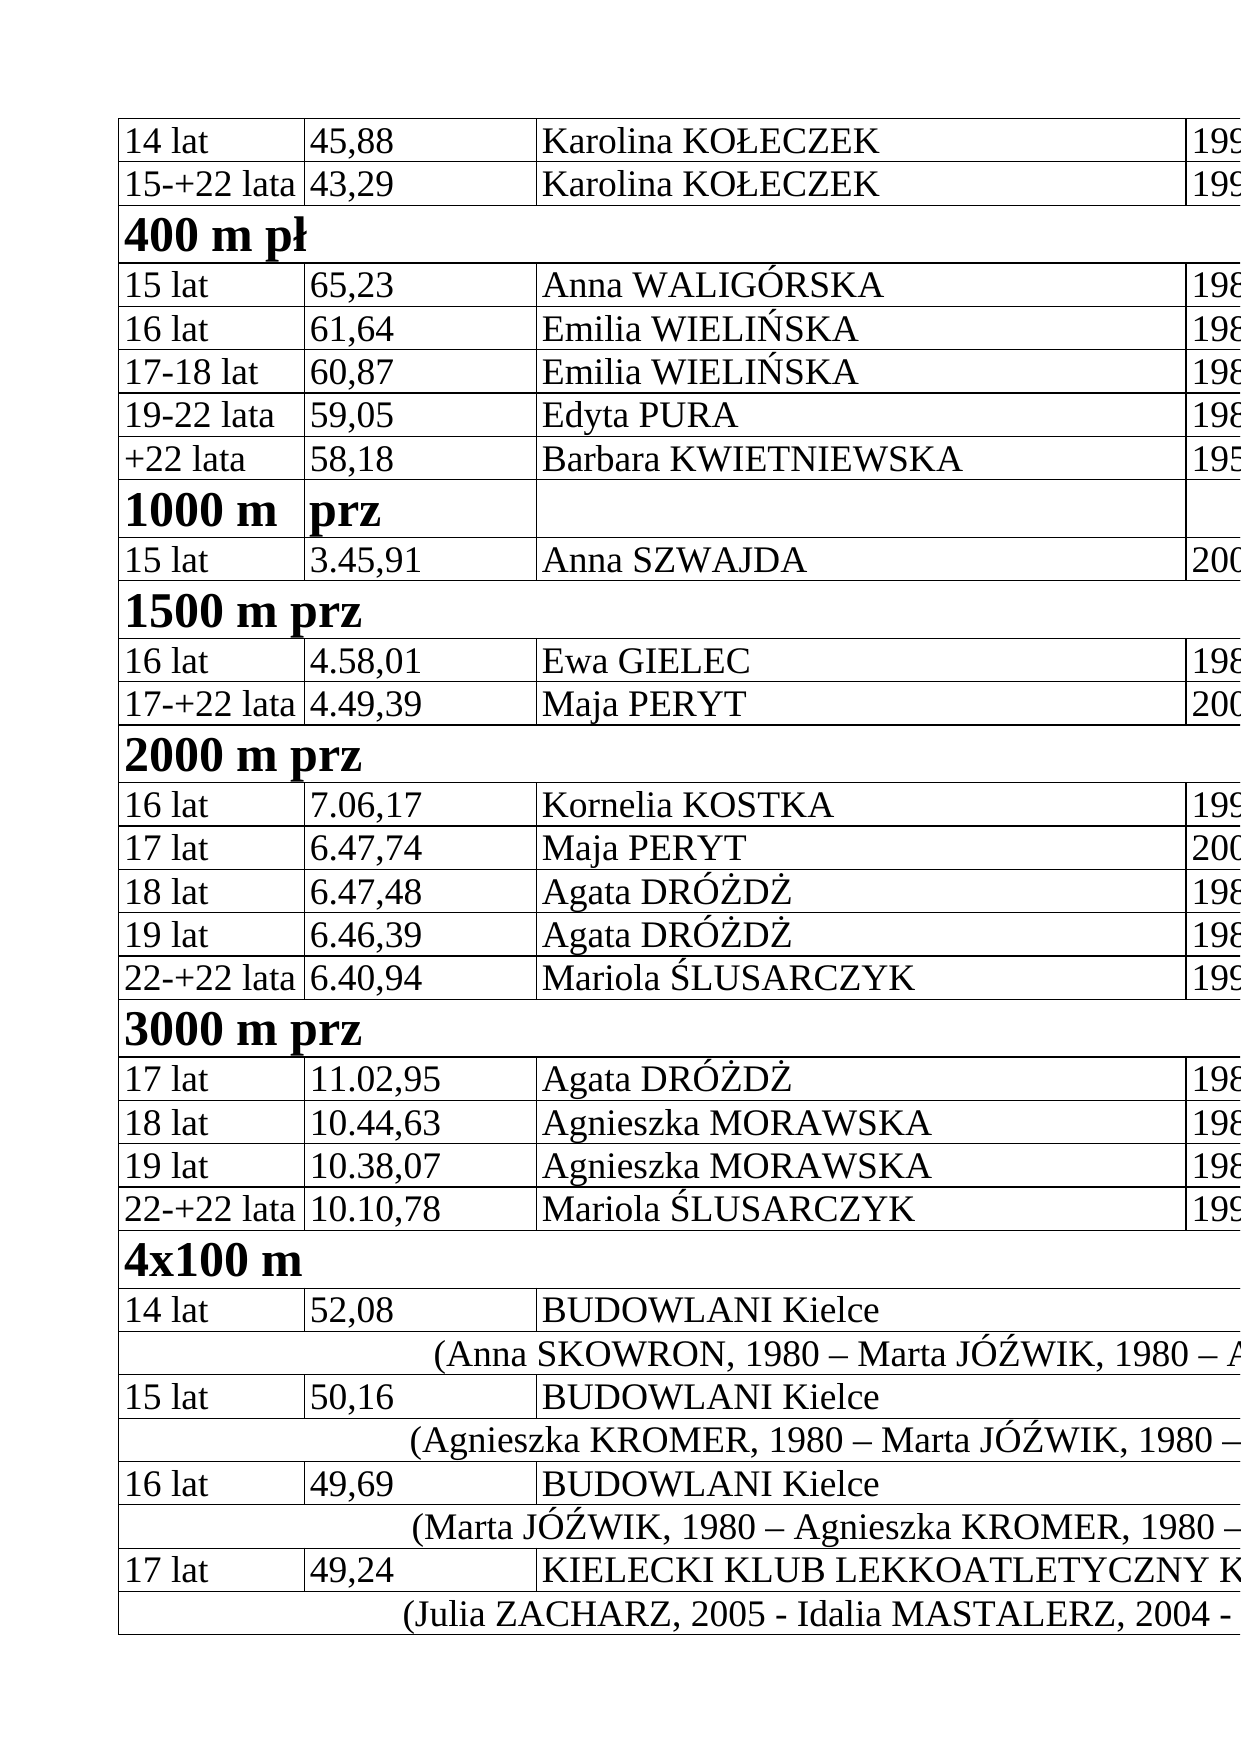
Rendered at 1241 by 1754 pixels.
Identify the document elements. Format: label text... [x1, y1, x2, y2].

table_cell 1985 [1187, 307, 1240, 349]
table_cell 1000 m [119, 480, 304, 537]
table_cell Mariola ŚLUSARCZYK [537, 957, 1185, 999]
table_cell KIELECKI KLUB LEKKOATLETYCZNY Kielce [537, 1549, 1240, 1591]
table_cell 15 lat [119, 1375, 304, 1418]
table_cell 2000 m prz [119, 726, 1240, 782]
table_cell 10.44,63 [305, 1101, 536, 1143]
table_cell 16 lat [119, 307, 304, 349]
table_cell BUDOWLANI Kielce [537, 1289, 1240, 1331]
table_cell Agnieszka MORAWSKA [537, 1144, 1185, 1186]
table_cell Agata DRÓŻDŻ [537, 870, 1185, 912]
table_cell Maja PERYT [537, 827, 1185, 869]
table_cell 49,24 [305, 1549, 536, 1591]
table_cell 59,05 [305, 394, 536, 436]
table_cell 14 lat [119, 1289, 304, 1331]
table_cell 1984 [1187, 913, 1240, 955]
table_cell 52,08 [305, 1289, 536, 1331]
table_cell 2004 [1234, 693, 1240, 715]
table_cell 4.58,01 [305, 639, 536, 681]
table_cell Edyta PURA [537, 394, 1185, 436]
table_cell 6.47,48 [305, 870, 536, 912]
table_cell 7.06,17 [305, 783, 536, 825]
table_cell 1985 [1187, 1101, 1240, 1143]
table_cell 19 lat [119, 1144, 304, 1186]
table_cell 17 lat [119, 1549, 304, 1591]
table_cell Maja PERYT [537, 682, 1185, 724]
table_cell 17-+22 lata [119, 682, 304, 724]
table_cell +22 lata [119, 437, 304, 479]
table_cell [537, 480, 1185, 537]
table_cell 1988 [1187, 639, 1240, 681]
table_cell 16 lat [119, 1462, 304, 1504]
table_cell 2004 [1187, 682, 1240, 724]
table_cell 16 lat [119, 639, 304, 681]
table_cell 2004 [1187, 827, 1240, 869]
table_cell Anna WALIGÓRSKA [537, 264, 1185, 306]
table_cell 19 lat [119, 913, 304, 955]
table_cell 1984 [1187, 870, 1240, 912]
table_cell 1500 m prz [119, 581, 1240, 638]
table_cell (Marta JÓŹWIK, 1980 – Agnieszka KROMER, 1980 – Anna SKOWRON, 1980 – Monika KRĘCISZ, 1980) [119, 1505, 1240, 1548]
table_cell 1990 [1187, 1188, 1240, 1230]
table_cell 17 lat [119, 1058, 304, 1100]
table_cell 50,16 [305, 1375, 536, 1418]
table_cell 6.40,94 [305, 957, 536, 999]
table_cell 2006 [1187, 538, 1240, 580]
table_cell Karolina KOŁECZEK [537, 119, 1185, 161]
table_cell (Anna SKOWRON, 1980 – Marta JÓŹWIK, 1980 – Agnieszka PAJĄK, 1981 – Monika KRĘCISZ, 1980) [119, 1332, 1240, 1374]
table_cell 10.10,78 [305, 1188, 536, 1230]
table_cell 1989 [1187, 264, 1240, 306]
table_cell Ewa GIELEC [537, 639, 1185, 681]
table_cell 60,87 [305, 350, 536, 392]
table_cell Agnieszka MORAWSKA [537, 1101, 1185, 1143]
table_cell 1985 [1187, 350, 1240, 392]
table_cell 14 lat [119, 119, 304, 161]
table_cell Barbara KWIETNIEWSKA [537, 437, 1185, 479]
table_cell 3000 m prz [119, 1000, 1240, 1056]
table_cell 1985 [1187, 1144, 1240, 1186]
table_cell 16 lat [119, 783, 304, 825]
table_cell 61,64 [305, 307, 536, 349]
table_cell 1955 [1187, 437, 1240, 479]
table_cell 1993 [1187, 162, 1240, 205]
table_cell 43,29 [305, 162, 536, 205]
table_cell 18 lat [119, 1101, 304, 1143]
table_cell 22-+22 lata [119, 957, 304, 999]
table_cell 400 m pł [119, 206, 1240, 262]
table_cell 2006 [1234, 549, 1240, 571]
table_cell [1187, 480, 1240, 537]
table_cell 17 lat [119, 827, 304, 869]
table_cell 6.47,74 [305, 827, 536, 869]
table_cell 2004 [1234, 837, 1240, 859]
table_cell Agata DRÓŻDŻ [537, 913, 1185, 955]
table_cell (Agnieszka KROMER, 1980 – Marta JÓŹWIK, 1980 – Agnieszka PAJĄK, 1981 – Monika KRĘCISZ, 1980) [119, 1419, 1240, 1461]
table_cell 1993 [1187, 119, 1240, 161]
table_cell 22-+22 lata [119, 1188, 304, 1230]
table_cell (Julia ZACHARZ, 2005 - Idalia MASTALERZ, 2004 - Dominika MIŚTA, 2004 - Adrianna MAKUŁA, 2005) [119, 1592, 1240, 1634]
table_cell 49,69 [305, 1462, 536, 1504]
table_cell 19-22 lata [119, 394, 304, 436]
table_cell 45,88 [305, 119, 536, 161]
table_cell 3.45,91 [305, 538, 536, 580]
table_cell 58,18 [305, 437, 536, 479]
table_cell BUDOWLANI Kielce [537, 1462, 1240, 1504]
table_cell 6.46,39 [305, 913, 536, 955]
table_cell Kornelia KOSTKA [537, 783, 1185, 825]
table_cell 17-18 lat [119, 350, 304, 392]
table_cell Agata DRÓŻDŻ [537, 1058, 1185, 1100]
table_cell Emilia WIELIŃSKA [537, 350, 1185, 392]
table_cell 1990 [1187, 957, 1240, 999]
table_cell Anna SZWAJDA [537, 538, 1185, 580]
table_cell 18 lat [119, 870, 304, 912]
table_cell BUDOWLANI Kielce [537, 1375, 1240, 1418]
table_cell Mariola ŚLUSARCZYK [537, 1188, 1185, 1230]
table_cell 10.38,07 [305, 1144, 536, 1186]
table_cell 15 lat [119, 538, 304, 580]
table_cell 65,23 [305, 264, 536, 306]
table_cell Karolina KOŁECZEK [537, 162, 1185, 205]
table_cell 1986 [1187, 394, 1240, 436]
table_cell 4x100 m [119, 1231, 1240, 1288]
table_cell 1992 [1187, 783, 1240, 825]
table_cell 4.49,39 [305, 682, 536, 724]
table_cell 15 lat [119, 264, 304, 306]
table_cell 15-+22 lata [119, 162, 304, 205]
table_cell 1984 [1187, 1058, 1240, 1100]
table_cell Emilia WIELIŃSKA [537, 307, 1185, 349]
table_cell prz [305, 480, 536, 537]
table_cell 11.02,95 [305, 1058, 536, 1100]
